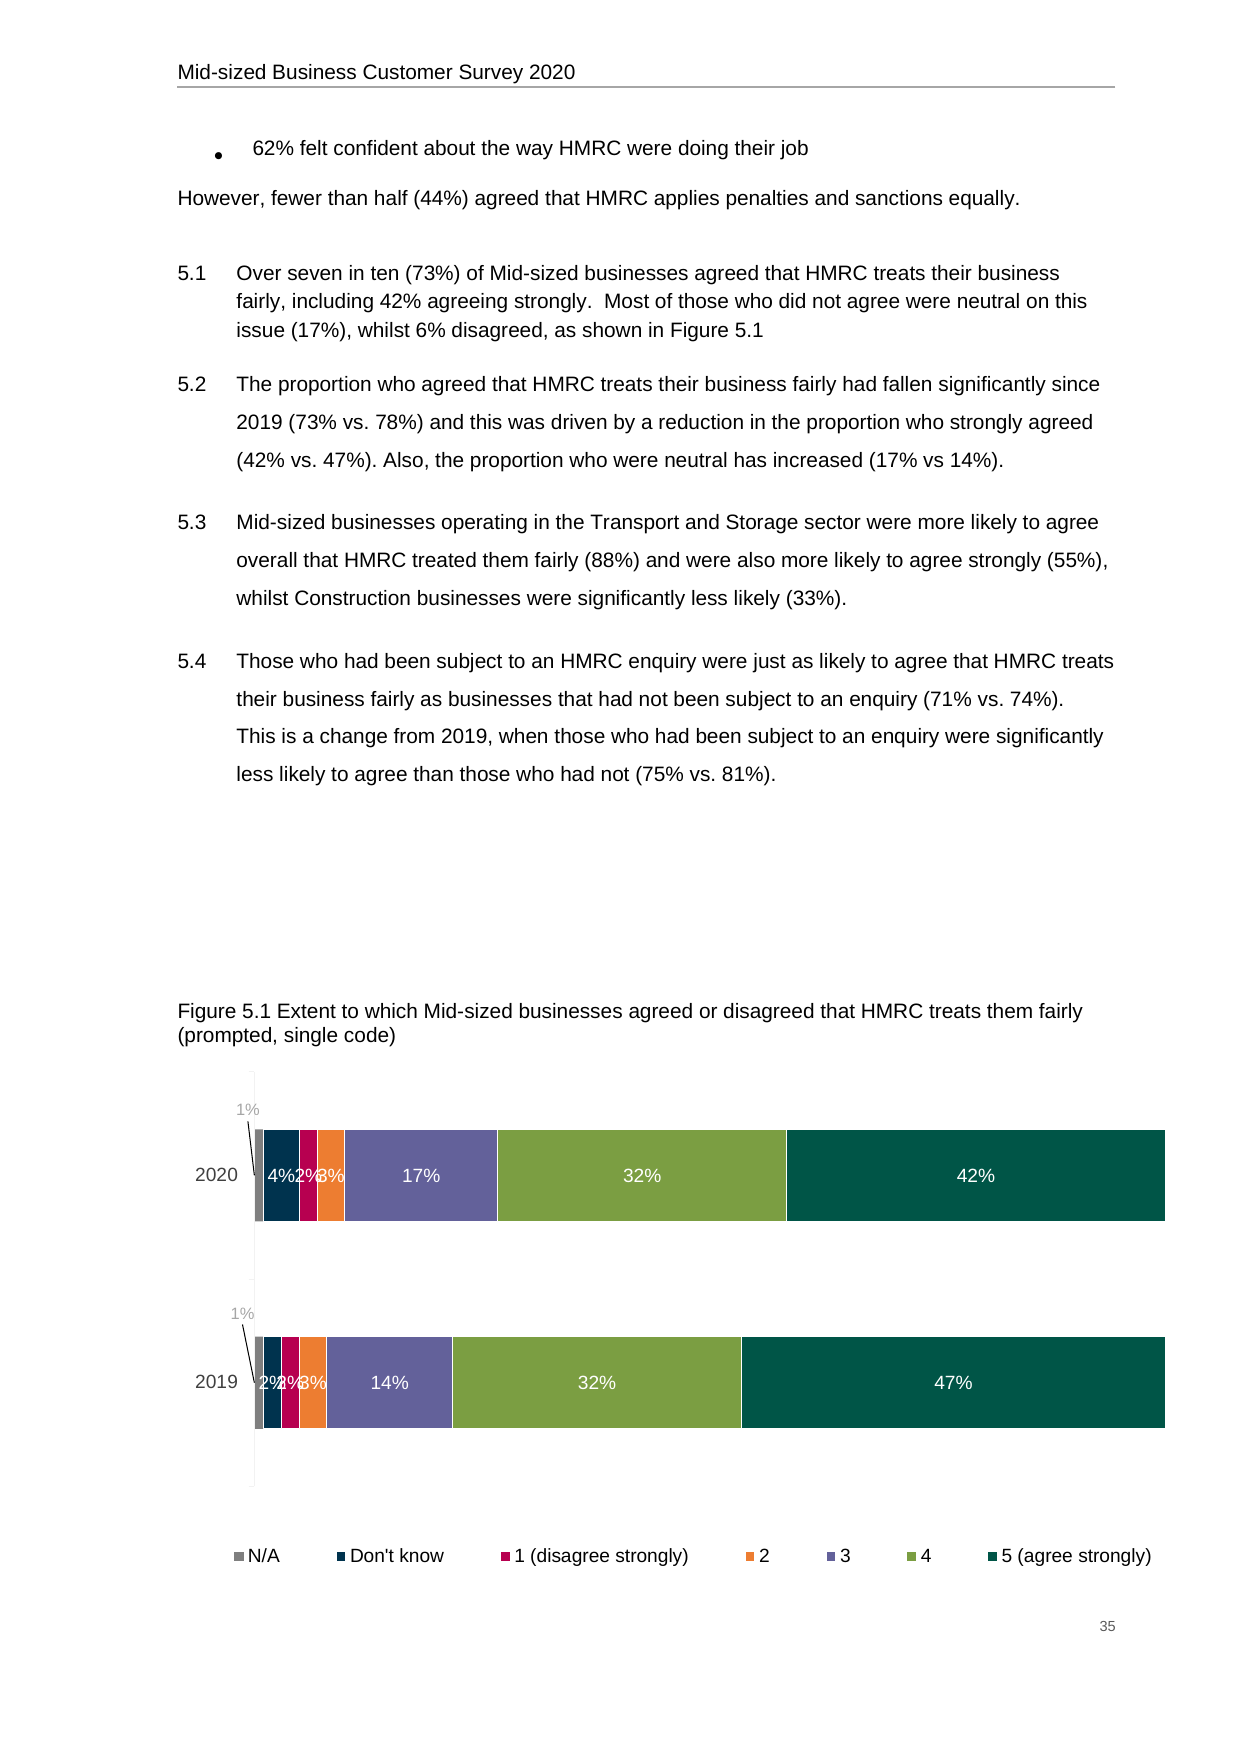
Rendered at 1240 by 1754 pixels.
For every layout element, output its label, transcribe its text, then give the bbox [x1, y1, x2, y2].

list Those who had been subject to an HMRC enquiry were just as likely to agree that HMRC treats their business fairly as businesses that had not been subject to an enquiry (71% vs. 74%). This is a change from 2019, when those who had been subject to an enquiry were significantly less likely to agree than those who had not (75% vs. 81%). [177, 649, 1115, 794]
list Mid-sized businesses operating in the Transport and Storage sector were more likely to agree overall that HMRC treated them fairly (88%) and were also more likely to agree strongly (55%), whilst Construction businesses were significantly less likely (33%). [177, 510, 1115, 617]
text However, fewer than half (44%) agreed that HMRC applies penalties and sanctions equally. [177, 186, 1115, 218]
list Over seven in ten (73%) of Mid-sized businesses agreed that HMRC treats their business fairly, including 42% agreeing strongly. Most of those who did not agree were neutral on this issue (17%), whilst 6% disagreed, as shown in Figure 5.1 [177, 261, 1115, 342]
subtitle Figure 5.1 Extent to which Mid-sized businesses agreed or disagreed that HMRC treats them fairly (prompted, single code) [177, 999, 1115, 1047]
list The proportion who agreed that HMRC treats their business fairly had fallen significantly since 2019 (73% vs. 78%) and this was driven by a reduction in the proportion who strongly agreed (42% vs. 47%). Also, the proportion who were neutral has increased (17% vs 14%). [177, 372, 1115, 479]
list 62% felt confident about the way HMRC were doing their job [215, 136, 1115, 167]
